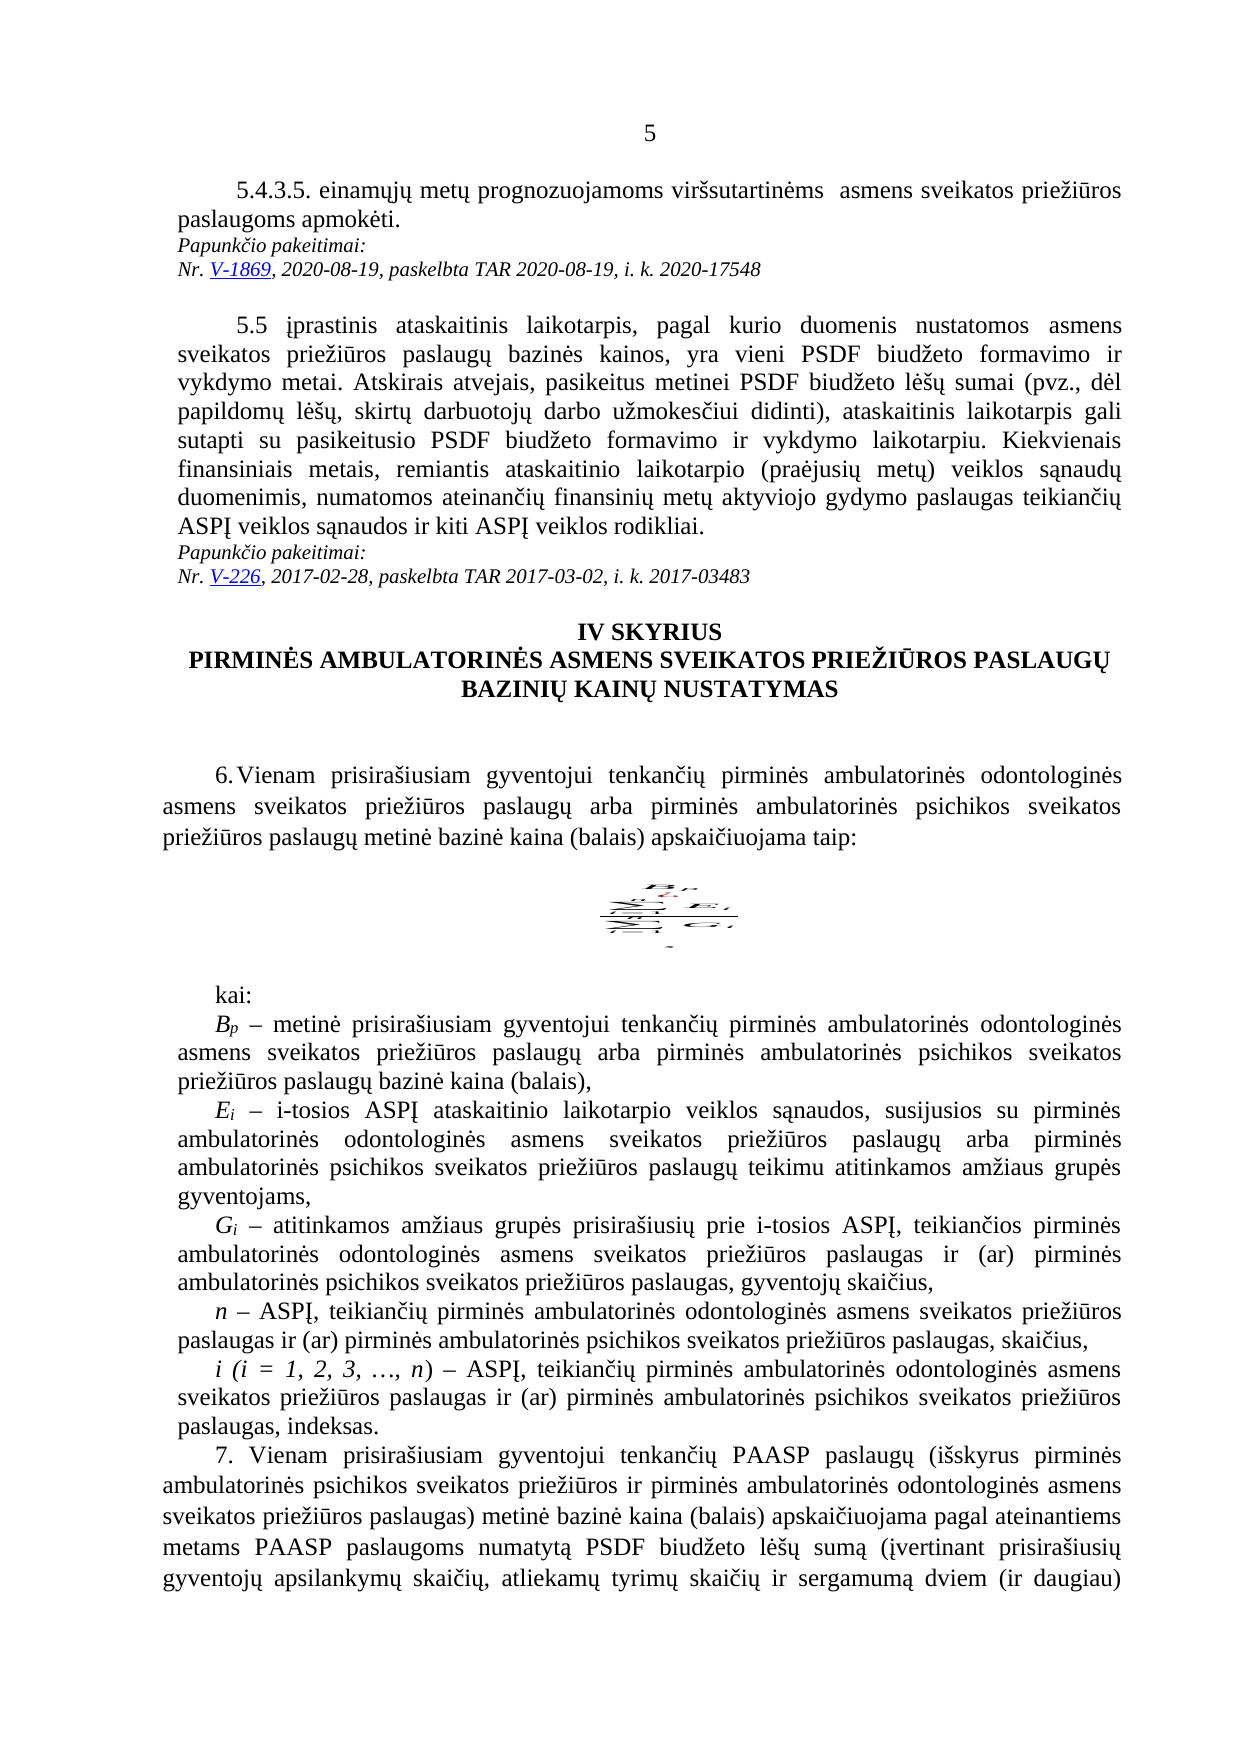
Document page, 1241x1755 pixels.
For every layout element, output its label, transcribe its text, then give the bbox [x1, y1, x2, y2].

text kai: [177, 980, 1122, 1009]
text Gi – atitinkamos amžiaus grupės prisirašiusių prie i-tosios ASPĮ, teikiančios pirminės ambulatorinės odontologinės asmens sveikatos priežiūros paslaugas ir (ar) pirminės ambulatorinės psichikos sveikatos priežiūros paslaugas, gyventojų skaičius, [177, 1210, 1122, 1296]
text 6. Vienam prisirašiusiam gyventojui tenkančių pirminės ambulatorinės odontologinės asmens sveikatos priežiūros paslaugų arba pirminės ambulatorinės psichikos sveikatos priežiūros paslaugų metinė bazinė kaina (balais) apskaičiuojama taip: [162, 761, 1122, 851]
text 5.4.3.5. einamųjų metų prognozuojamoms viršsutartinėms asmens sveikatos priežiūros paslaugoms apmokėti. [177, 176, 1122, 233]
text IV SKYRIUS [177, 617, 1122, 646]
text Papunkčio pakeitimai: [177, 540, 1122, 564]
text Ei – i-tosios ASPĮ ataskaitinio laikotarpio veiklos sąnaudos, susijusios su pirminės ambulatorinės odontologinės asmens sveikatos priežiūros paslaugų arba pirminės ambulatorinės psichikos sveikatos priežiūros paslaugų teikimu atitinkamos amžiaus grupės gyventojams, [177, 1095, 1122, 1210]
text n – ASPĮ, teikiančių pirminės ambulatorinės odontologinės asmens sveikatos priežiūros paslaugas ir (ar) pirminės ambulatorinės psichikos sveikatos priežiūros paslaugas, skaičius, [177, 1296, 1122, 1354]
text Nr. V-1869, 2020-08-19, paskelbta TAR 2020-08-19, i. k. 2020-17548 [177, 257, 1122, 281]
text Nr. V-226, 2017-02-28, paskelbta TAR 2017-03-02, i. k. 2017-03483 [177, 564, 1122, 588]
text 5.5 įprastinis ataskaitinis laikotarpis, pagal kurio duomenis nustatomos asmens sveikatos priežiūros paslaugų bazinės kainos, yra vieni PSDF biudžeto formavimo ir vykdymo metai. Atskirais atvejais, pasikeitus metinei PSDF biudžeto lėšų sumai (pvz., dėl papildomų lėšų, skirtų darbuotojų darbo užmokesčiui didinti), ataskaitinis laikotarpis gali sutapti su pasikeitusio PSDF biudžeto formavimo ir vykdymo laikotarpiu. Kiekvienais finansiniais metais, remiantis ataskaitinio laikotarpio (praėjusių metų) veiklos sąnaudų duomenimis, numatomos ateinančių finansinių metų aktyviojo gydymo paslaugas teikiančių ASPĮ veiklos sąnaudos ir kiti ASPĮ veiklos rodikliai. [177, 310, 1122, 540]
text 7. Vienam prisirašiusiam gyventojui tenkančių PAASP paslaugų (išskyrus pirminės ambulatorinės psichikos sveikatos priežiūros ir pirminės ambulatorinės odontologinės asmens sveikatos priežiūros paslaugas) metinė bazinė kaina (balais) apskaičiuojama pagal ateinantiems metams PAASP paslaugoms numatytą PSDF biudžeto lėšų sumą (įvertinant prisirašiusių gyventojų apsilankymų skaičių, atliekamų tyrimų skaičių ir sergamumą dviem (ir daugiau) [162, 1440, 1122, 1592]
text Papunkčio pakeitimai: [177, 233, 1122, 257]
text PIRMINĖS AMBULATORINĖS ASMENS SVEIKATOS PRIEŽIŪROS PASLAUGŲ BAZINIŲ KAINŲ NUSTATYMAS [177, 646, 1122, 703]
text i (i = 1, 2, 3, …, n) – ASPĮ, teikiančių pirminės ambulatorinės odontologinės asmens sveikatos priežiūros paslaugas ir (ar) pirminės ambulatorinės psichikos sveikatos priežiūros paslaugas, indeksas. [177, 1354, 1122, 1440]
text Bp – metinė prisirašiusiam gyventojui tenkančių pirminės ambulatorinės odontologinės asmens sveikatos priežiūros paslaugų arba pirminės ambulatorinės psichikos sveikatos priežiūros paslaugų bazinė kaina (balais), [177, 1009, 1122, 1095]
